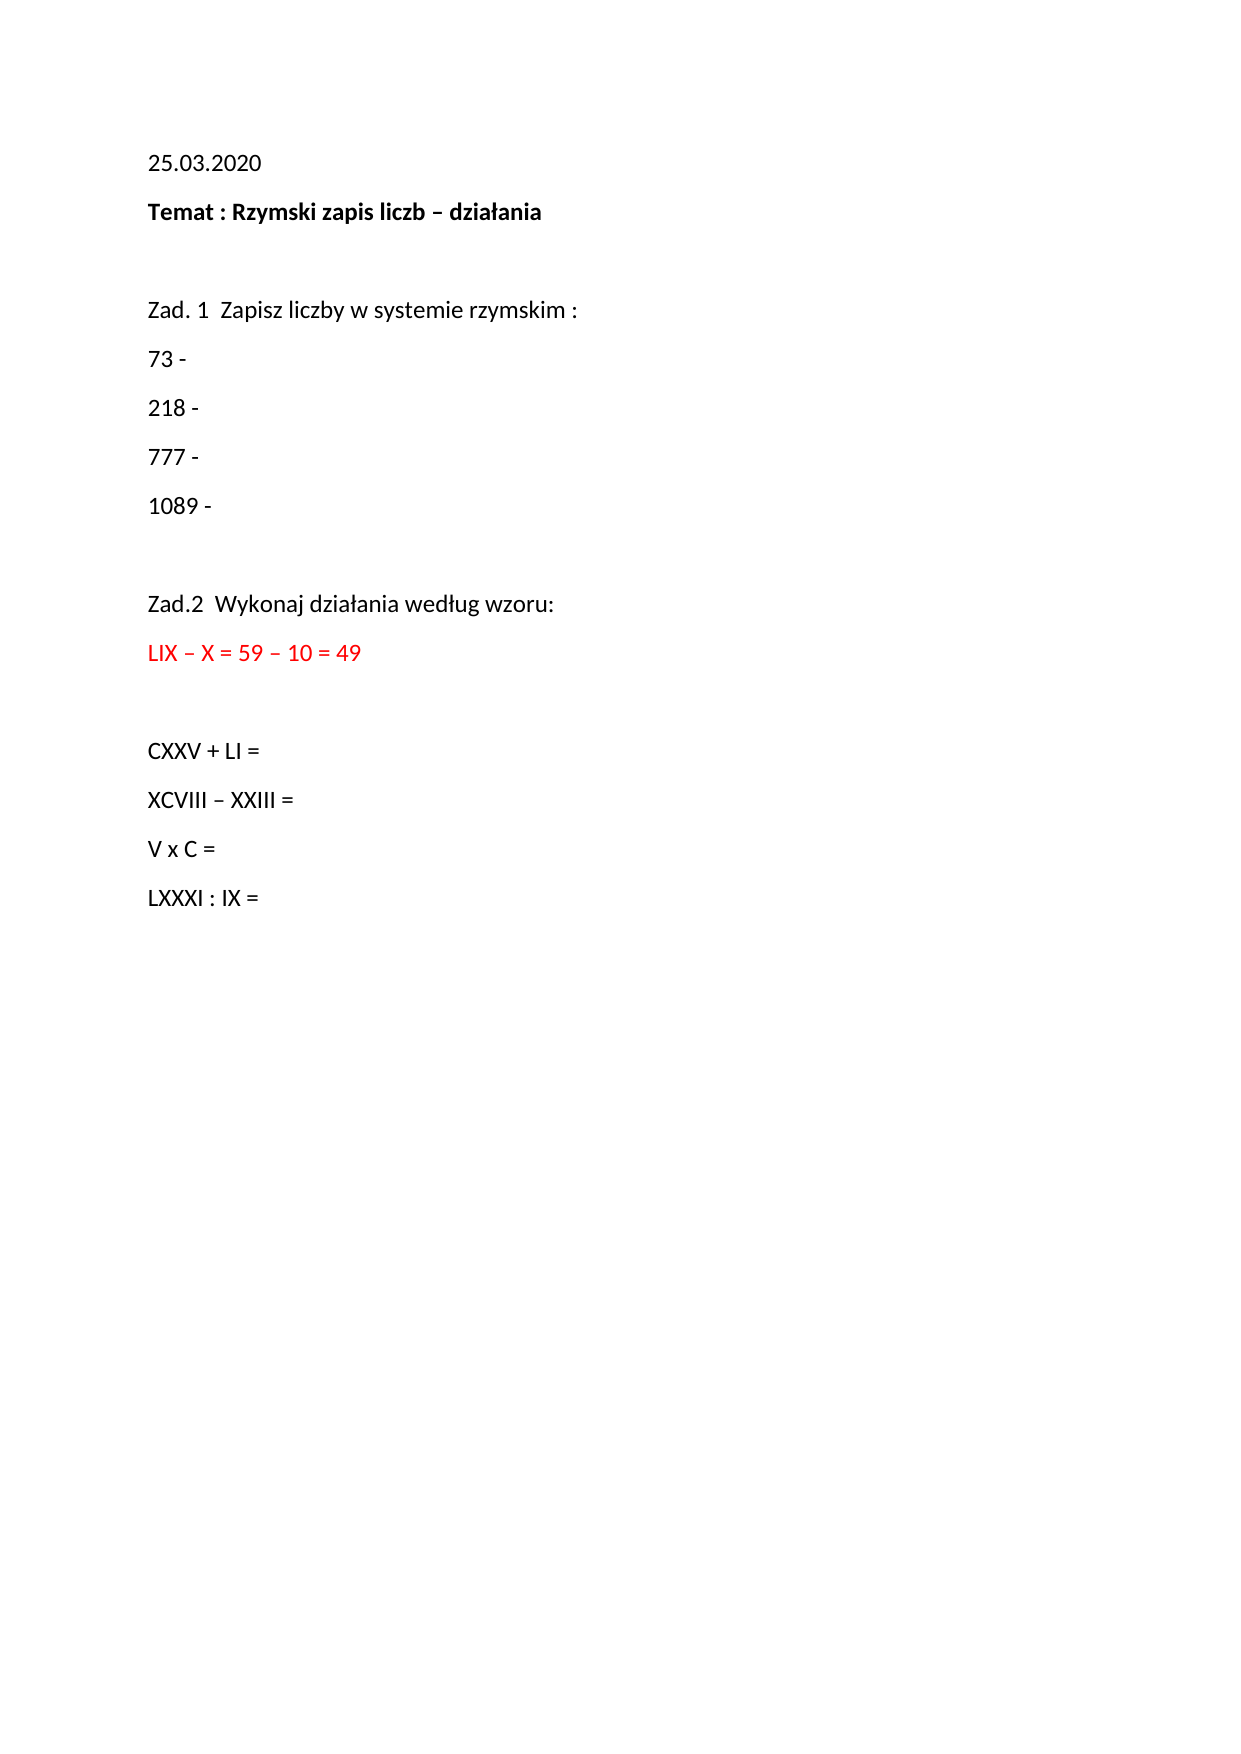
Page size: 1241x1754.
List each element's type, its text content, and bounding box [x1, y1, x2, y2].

text XCVIII – XXIII = [148, 784, 1093, 814]
text Zad. 1 Zapisz liczby w systemie rzymskim : [148, 294, 1093, 325]
text 218 - [148, 392, 1093, 423]
text 1089 - [148, 490, 1093, 521]
text Temat : Rzymski zapis liczb – działania [148, 197, 1093, 227]
text V x C = [148, 833, 1093, 863]
text LXXXI : IX = [148, 882, 1093, 912]
text CXXV + LI = [148, 735, 1093, 766]
text 777 - [148, 441, 1093, 472]
text 73 - [148, 343, 1093, 374]
text Zad.2 Wykonaj działania według wzoru: [148, 588, 1093, 619]
text LIX – X = 59 – 10 = 49 [148, 637, 1093, 668]
text 25.03.2020 [148, 148, 1093, 178]
